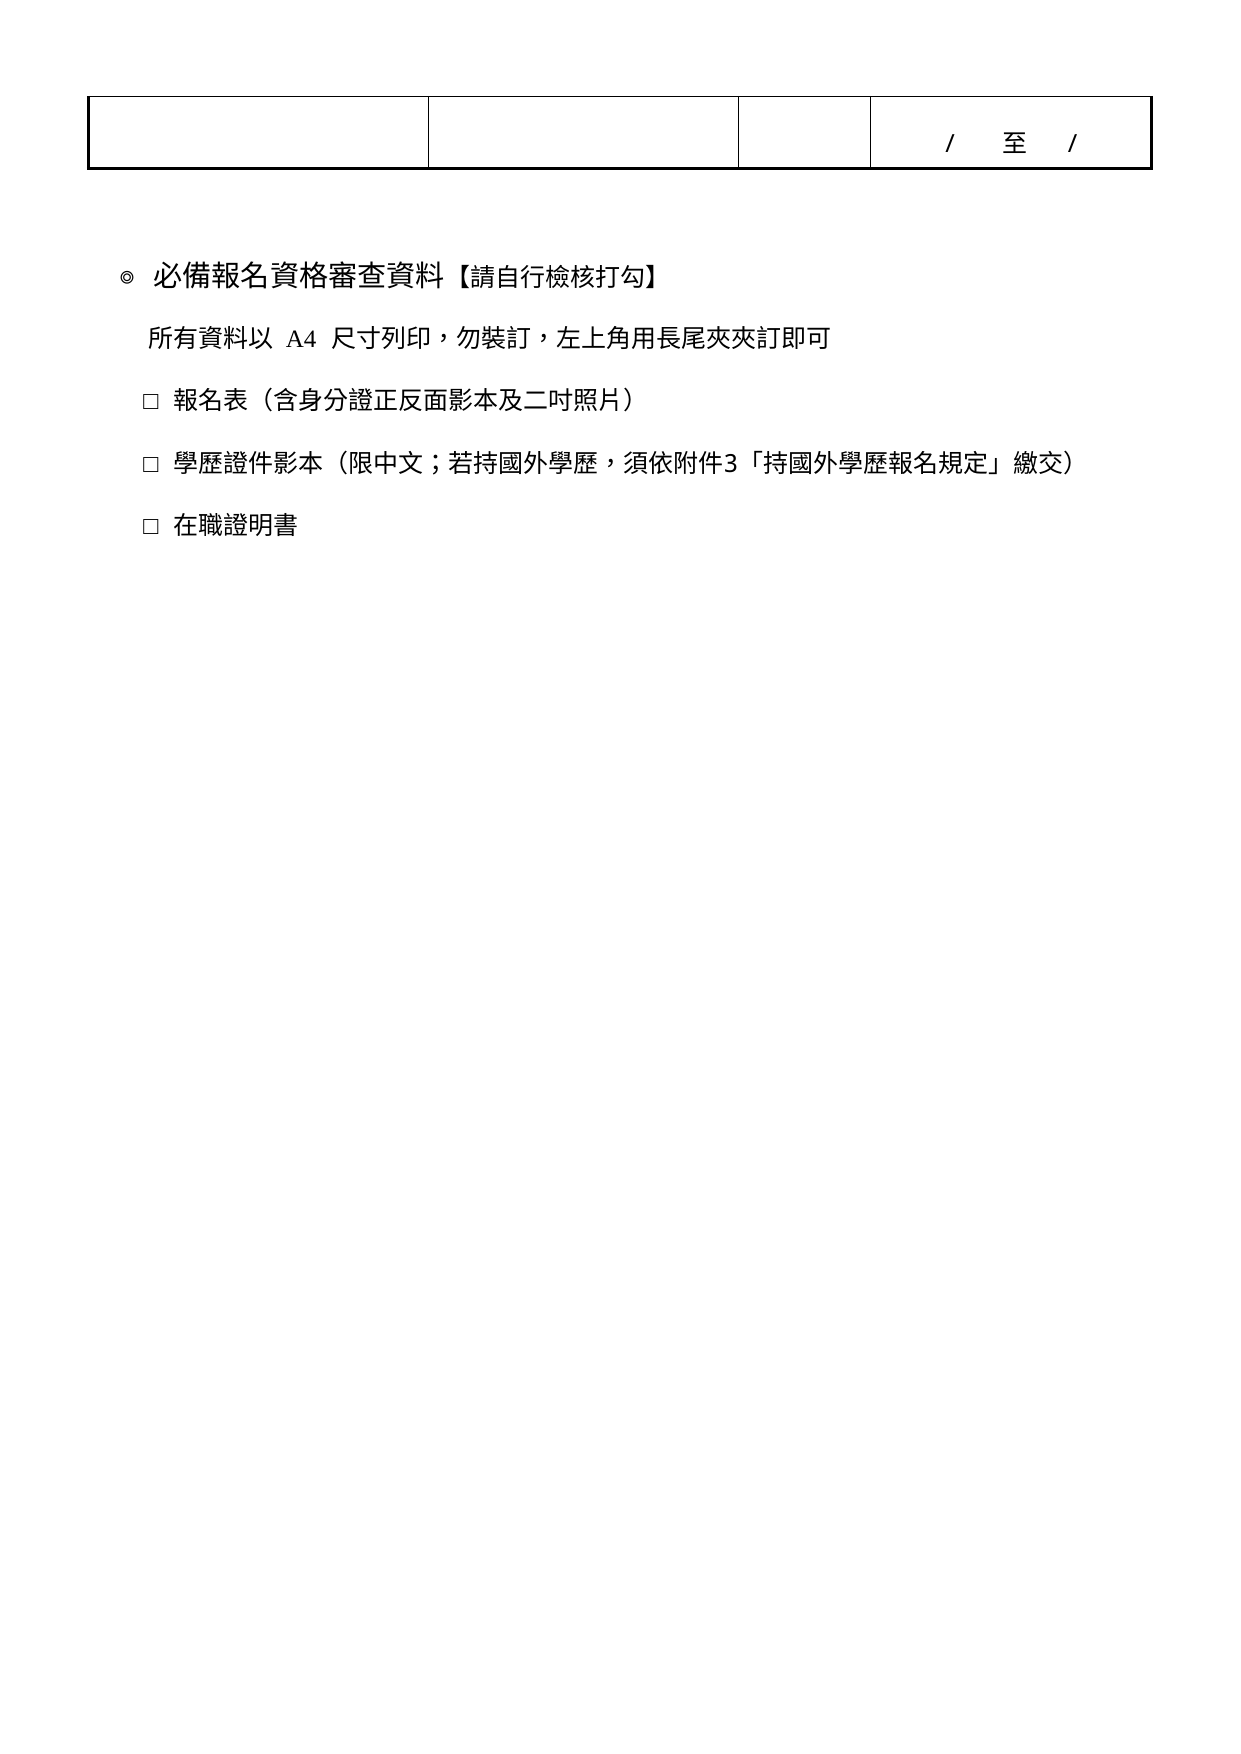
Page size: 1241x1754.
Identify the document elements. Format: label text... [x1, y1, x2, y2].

table_cell [429, 97, 738, 167]
table_cell [739, 97, 870, 167]
text □ 學歷證件影本（限中文；若持國外學歷，須依附件3「持國外學歷報名規定」繳交） [143, 420, 1122, 482]
text □ 在職證明書 [143, 482, 1122, 545]
text 所有資料以 A4 尺寸列印，勿裝訂，左上角用長尾夾夾訂即可 [118, 295, 1122, 357]
text □ 報名表（含身分證正反面影本及二吋照片） [143, 357, 1122, 420]
table_cell [90, 97, 428, 167]
table_cell / 至 / [871, 97, 1150, 167]
text ◎ 必備報名資格審查資料【請自行檢核打勾】 [118, 232, 1122, 295]
